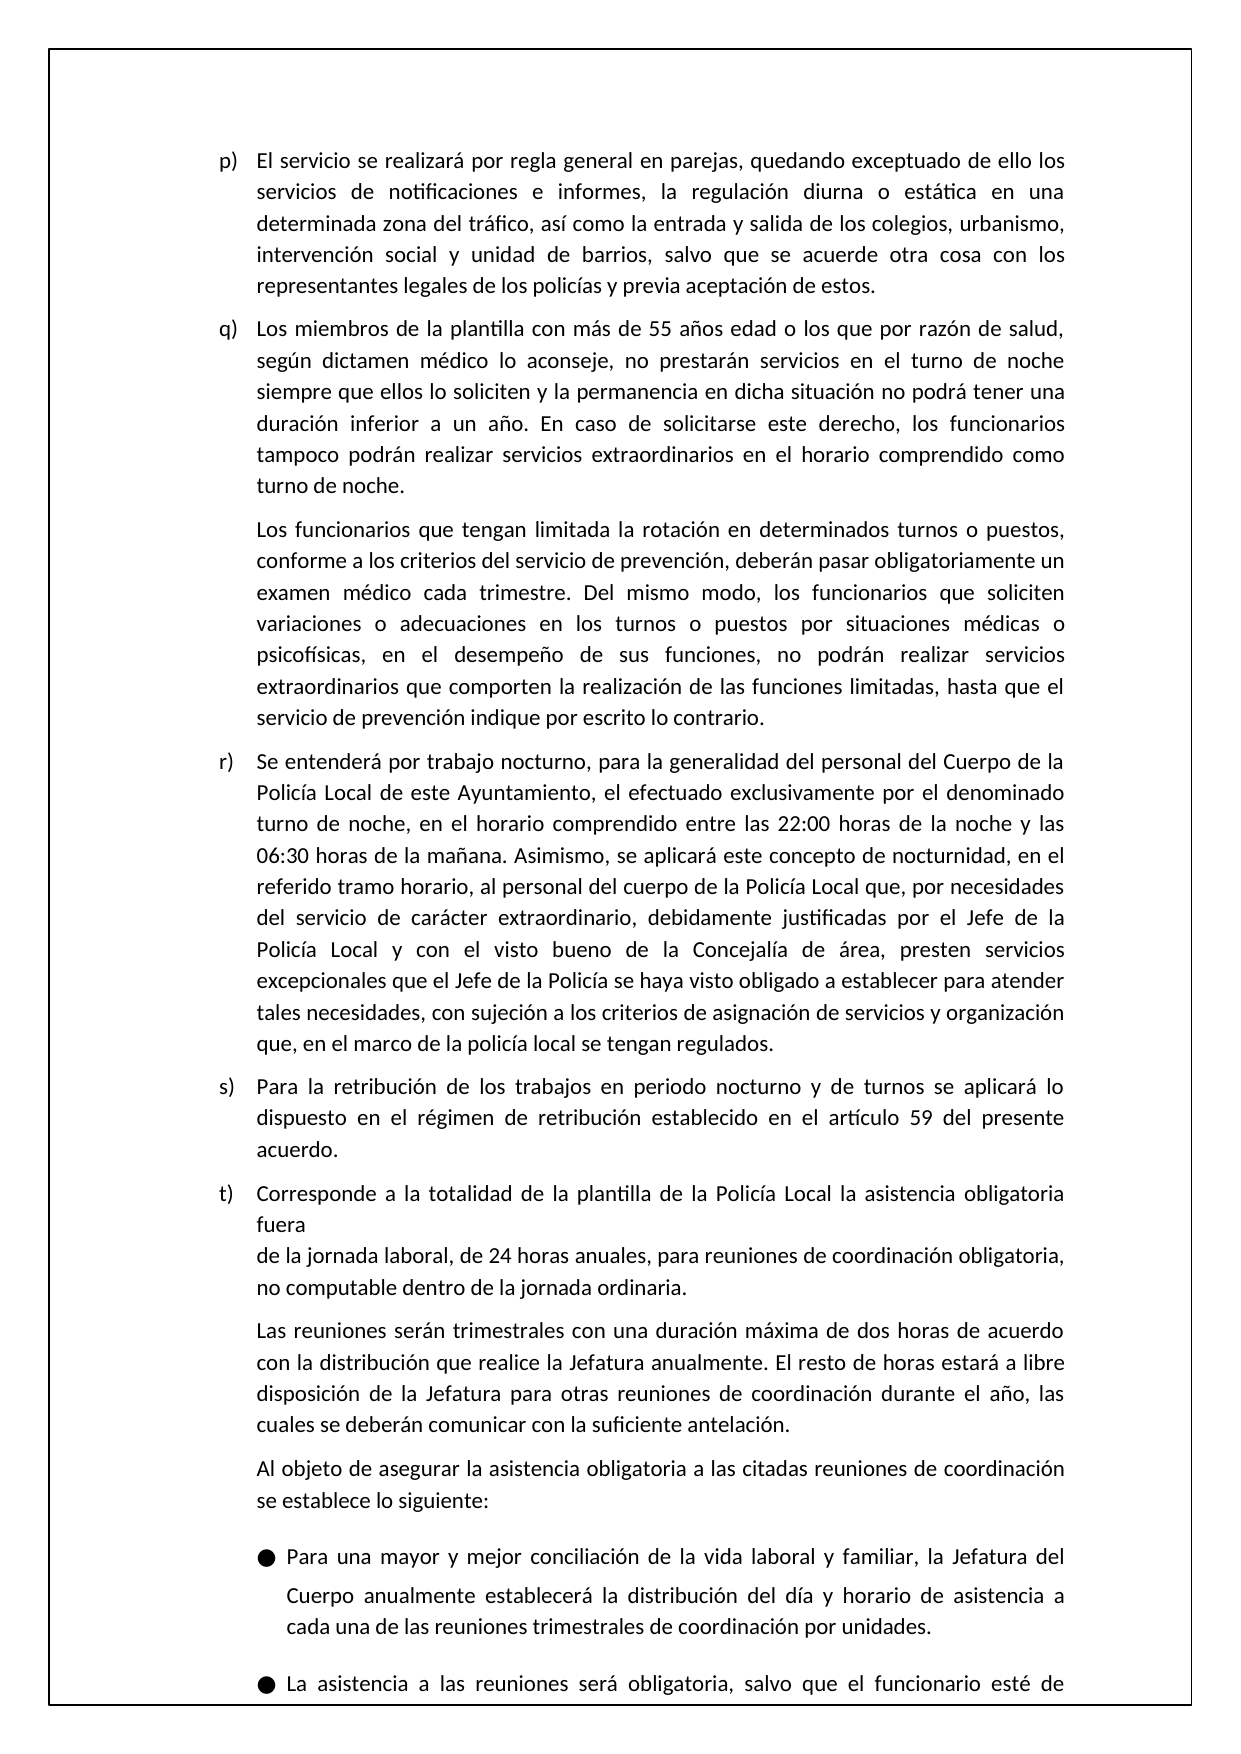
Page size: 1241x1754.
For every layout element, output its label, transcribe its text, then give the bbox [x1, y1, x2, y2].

list Los miembros de la plantilla con más de 55 años edad o los que por razón de salud, según dictamen médico lo aconseje, no prestarán servicios en el turno de noche siempre que ellos lo soliciten y la permanencia en dicha situación no podrá tener una duración inferior a un año. En caso de solicitarse este derecho, los funcionarios tampoco podrán realizar servicios extraordinarios en el horario comprendido como turno de noche. [219, 314, 1066, 499]
list Para la retribución de los trabajos en periodo nocturno y de turnos se aplicará lo dispuesto en el régimen de retribución establecido en el artículo 59 del presente acuerdo. [219, 1072, 1066, 1163]
list Corresponde a la totalidad de la plantilla de la Policía Local la asistencia obligatoria fuera de la jornada laboral, de 24 horas anuales, para reuniones de coordinación obligatoria, no computable dentro de la jornada ordinaria. [219, 1179, 1066, 1301]
list El servicio se realizará por regla general en parejas, quedando exceptuado de ello los servicios de notificaciones e informes, la regulación diurna o estática en una determinada zona del tráfico, así como la entrada y salida de los colegios, urbanismo, intervención social y unidad de barrios, salvo que se acuerde otra cosa con los representantes legales de los policías y previa aceptación de estos. [219, 146, 1066, 299]
list Para una mayor y mejor conciliación de la vida laboral y familiar, la Jefatura del Cuerpo anualmente establecerá la distribución del día y horario de asistencia a cada una de las reuniones trimestrales de coordinación por unidades. [256, 1531, 1066, 1640]
list Se entenderá por trabajo nocturno, para la generalidad del personal del Cuerpo de la Policía Local de este Ayuntamiento, el efectuado exclusivamente por el denominado turno de noche, en el horario comprendido entre las 22:00 horas de la noche y las 06:30 horas de la mañana. Asimismo, se aplicará este concepto de nocturnidad, en el referido tramo horario, al personal del cuerpo de la Policía Local que, por necesidades del servicio de carácter extraordinario, debidamente justificadas por el Jefe de la Policía Local y con el visto bueno de la Concejalía de área, presten servicios excepcionales que el Jefe de la Policía se haya visto obligado a establecer para atender tales necesidades, con sujeción a los criterios de asignación de servicios y organización que, en el marco de la policía local se tengan regulados. [219, 747, 1066, 1057]
list La asistencia a las reuniones será obligatoria, salvo que el funcionario esté de [256, 1658, 1066, 1704]
text Las reuniones serán trimestrales con una duración máxima de dos horas de acuerdo con la distribución que realice la Jefatura anualmente. El resto de horas estará a libre disposición de la Jefatura para otras reuniones de coordinación durante el año, las cuales se deberán comunicar con la suficiente antelación. [256, 1316, 1066, 1438]
text Al objeto de asegurar la asistencia obligatoria a las citadas reuniones de coordinación se establece lo siguiente: [256, 1454, 1066, 1514]
text Los funcionarios que tengan limitada la rotación en determinados turnos o puestos, conforme a los criterios del servicio de prevención, deberán pasar obligatoriamente un examen médico cada trimestre. Del mismo modo, los funcionarios que soliciten variaciones o adecuaciones en los turnos o puestos por situaciones médicas o psicofísicas, en el desempeño de sus funciones, no podrán realizar servicios extraordinarios que comporten la realización de las funciones limitadas, hasta que el servicio de prevención indique por escrito lo contrario. [256, 515, 1066, 731]
